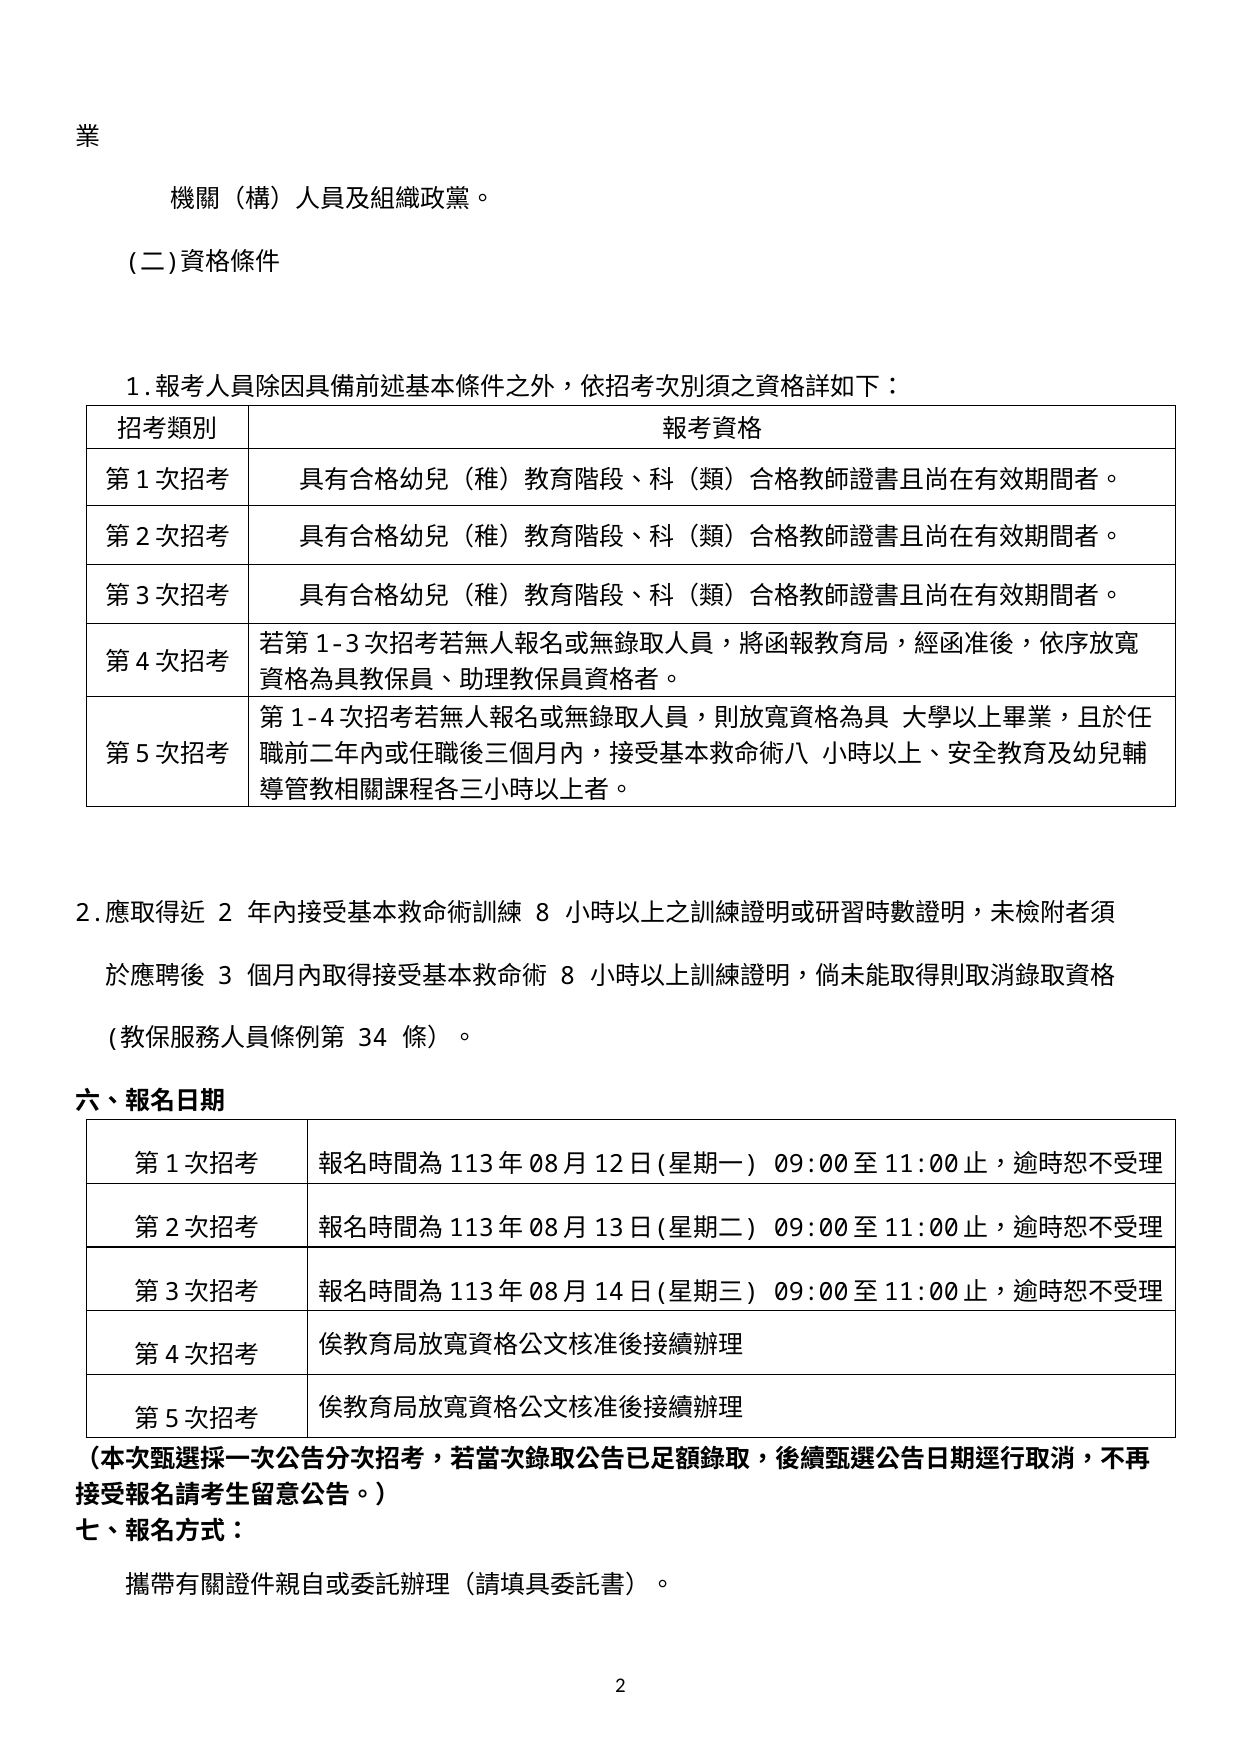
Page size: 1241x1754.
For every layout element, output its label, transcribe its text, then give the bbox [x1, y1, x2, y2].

text （本次甄選採一次公告分次招考，若當次錄取公告已足額錄取，後續甄選公告日期逕行取消，不再接受報名請考生留意公告。） [75, 1438, 1165, 1511]
table_cell 第2次招考 [87, 506, 248, 563]
table_cell 第5次招考 [87, 697, 248, 806]
table_cell 第4次招考 [87, 624, 248, 696]
table_cell 報名時間為113年08月13日(星期二) 09:00至11:00止，逾時恕不受理 [308, 1184, 1175, 1246]
text 六、報名日期 [75, 1057, 1165, 1119]
table_cell 第2次招考 [87, 1184, 307, 1246]
table_cell 具有合格幼兒（稚）教育階段、科（類）合格教師證書且尚在有效期間者。 [249, 449, 1175, 505]
text 2.應取得近 2 年內接受基本救命術訓練 8 小時以上之訓練證明或研習時數證明，未檢附者須 [75, 869, 1165, 932]
text 機關（構）人員及組織政黨。 [75, 155, 1165, 217]
text 1.報考人員除因具備前述基本條件之外，依招考次別須之資格詳如下： [75, 342, 1165, 405]
text 於應聘後 3 個月內取得接受基本救命術 8 小時以上訓練證明，倘未能取得則取消錄取資格 [75, 932, 1165, 994]
table_header 報考資格 [249, 406, 1175, 448]
table_header 第1次招考 [87, 1120, 307, 1183]
table_cell 具有合格幼兒（稚）教育階段、科（類）合格教師證書且尚在有效期間者。 [249, 565, 1175, 622]
table_cell 若第1-3次招考若無人報名或無錄取人員，將函報教育局，經函准後，依序放寬資格為具教保員、助理教保員資格者。 [249, 624, 1175, 696]
text 七、報名方式： [75, 1511, 1165, 1547]
table_cell 俟教育局放寬資格公文核准後接續辦理 [308, 1311, 1175, 1373]
table_cell 第1次招考 [87, 449, 248, 505]
table_cell 第1-4次招考若無人報名或無錄取人員，則放寬資格為具 大學以上畢業，且於任 職前二年內或任職後三個月內，接受基本救命術八 小時以上、安全教育及幼兒輔導管教相關課程各三小時以上者。 [249, 697, 1175, 806]
table_header 招考類別 [87, 406, 248, 448]
table_cell 第4次招考 [87, 1311, 307, 1373]
table_cell 第3次招考 [87, 1248, 307, 1310]
text (教保服務人員條例第 34 條）。 [75, 994, 1165, 1057]
table_cell 第3次招考 [87, 565, 248, 622]
table_cell 俟教育局放寬資格公文核准後接續辦理 [308, 1375, 1175, 1437]
table_cell 具有合格幼兒（稚）教育階段、科（類）合格教師證書且尚在有效期間者。 [249, 506, 1175, 563]
text 攜帶有關證件親自或委託辦理（請填具委託書）。 [75, 1565, 1165, 1601]
table_cell 報名時間為113年08月14日(星期三) 09:00至11:00止，逾時恕不受理 [308, 1248, 1175, 1310]
text (二)資格條件 [75, 217, 1165, 280]
table_header 報名時間為113年08月12日(星期一) 09:00至11:00止，逾時恕不受理 [308, 1120, 1175, 1183]
table_cell 第5次招考 [87, 1375, 307, 1437]
text 業 [75, 92, 1165, 155]
